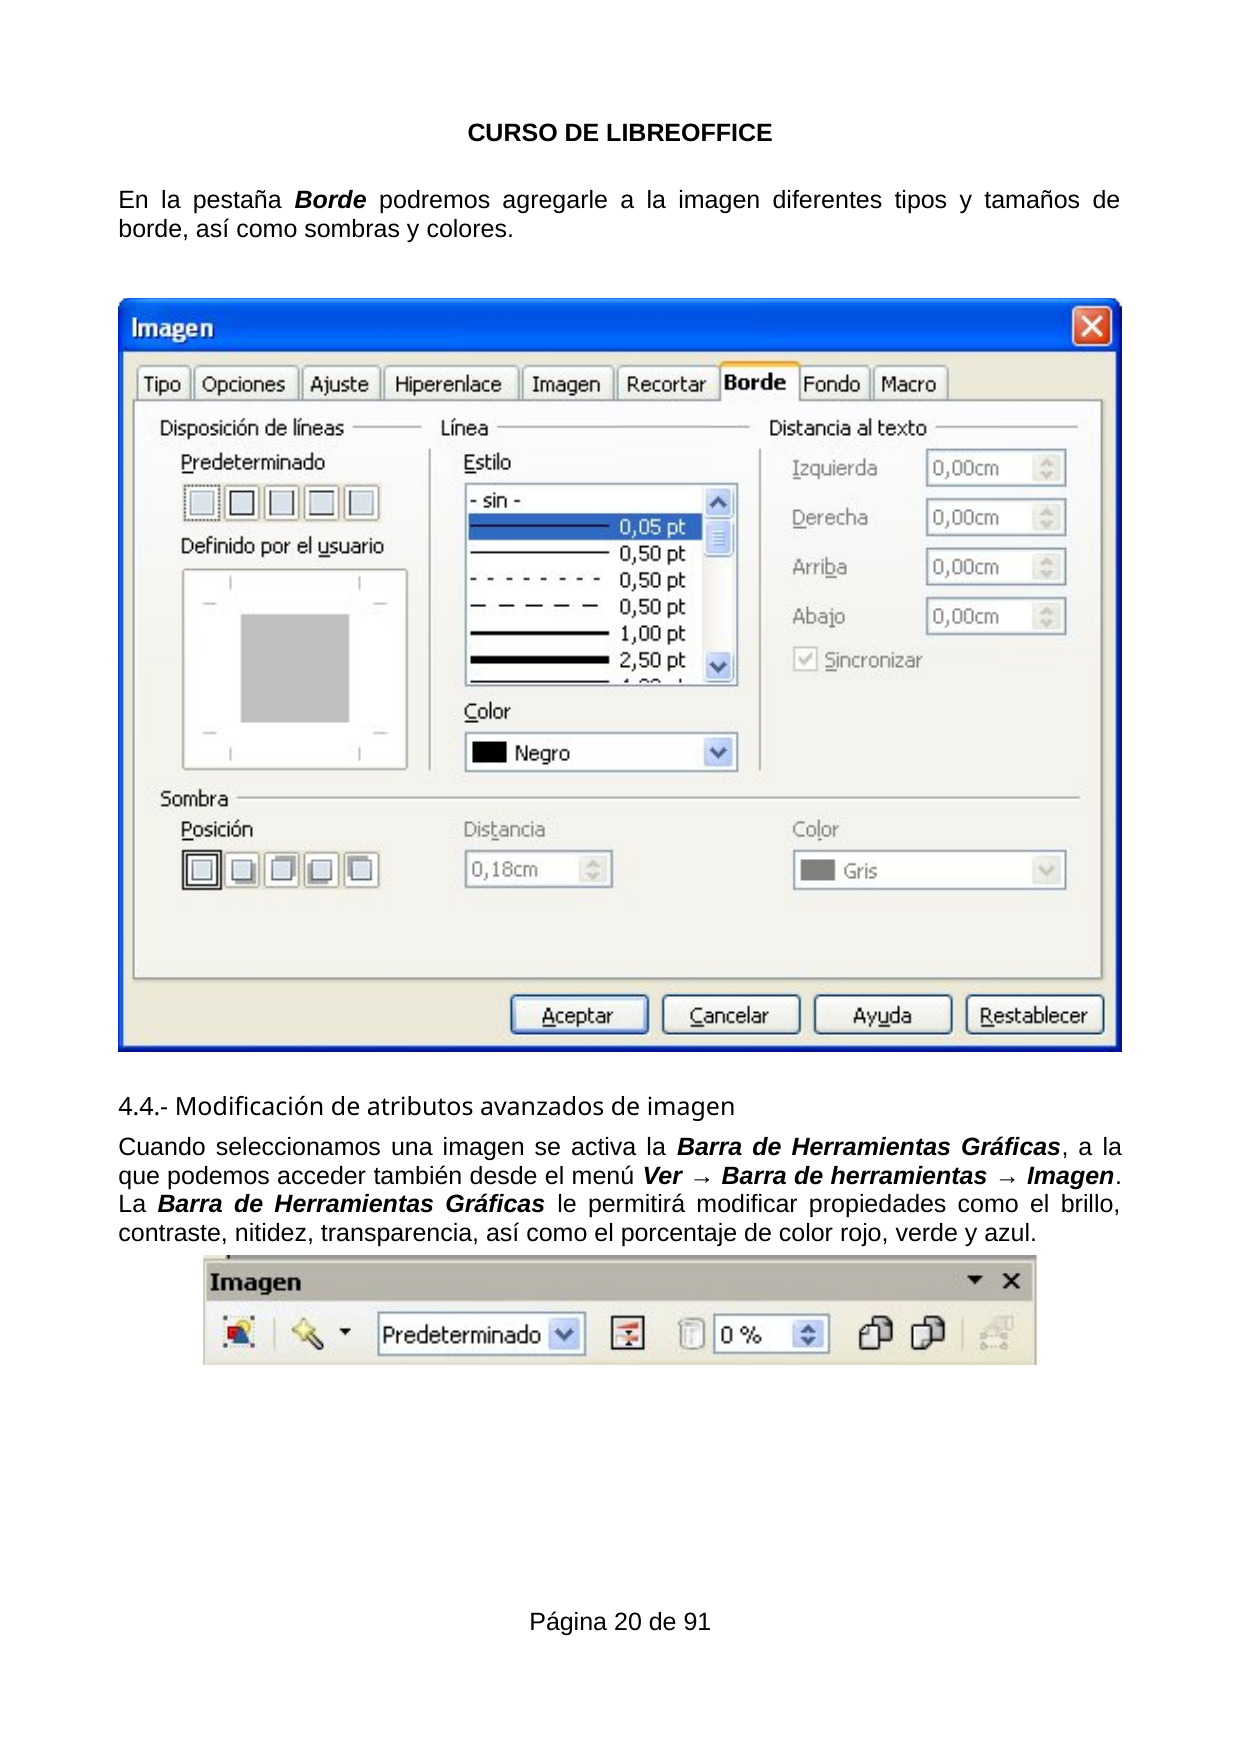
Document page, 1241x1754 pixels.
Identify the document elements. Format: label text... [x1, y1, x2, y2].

text En la pestaña Borde podremos agregarle a la imagen diferentes tipos y tamaños de borde, así como sombras y colores. [118, 185, 1122, 243]
text Cuando seleccionamos una imagen se activa la Barra de Herramientas Gráficas, a la que podemos acceder también desde el menú Ver → Barra de herramientas → Imagen. La Barra de Herramientas Gráficas le permitirá modificar propiedades como el brillo, contraste, nitidez, transparencia, así como el porcentaje de color rojo, verde y azul. [118, 1132, 1122, 1247]
picture [118, 298, 1122, 1052]
text 4.4.- Modificación de atributos avanzados de imagen [118, 1089, 1122, 1123]
picture [203, 1255, 1037, 1365]
